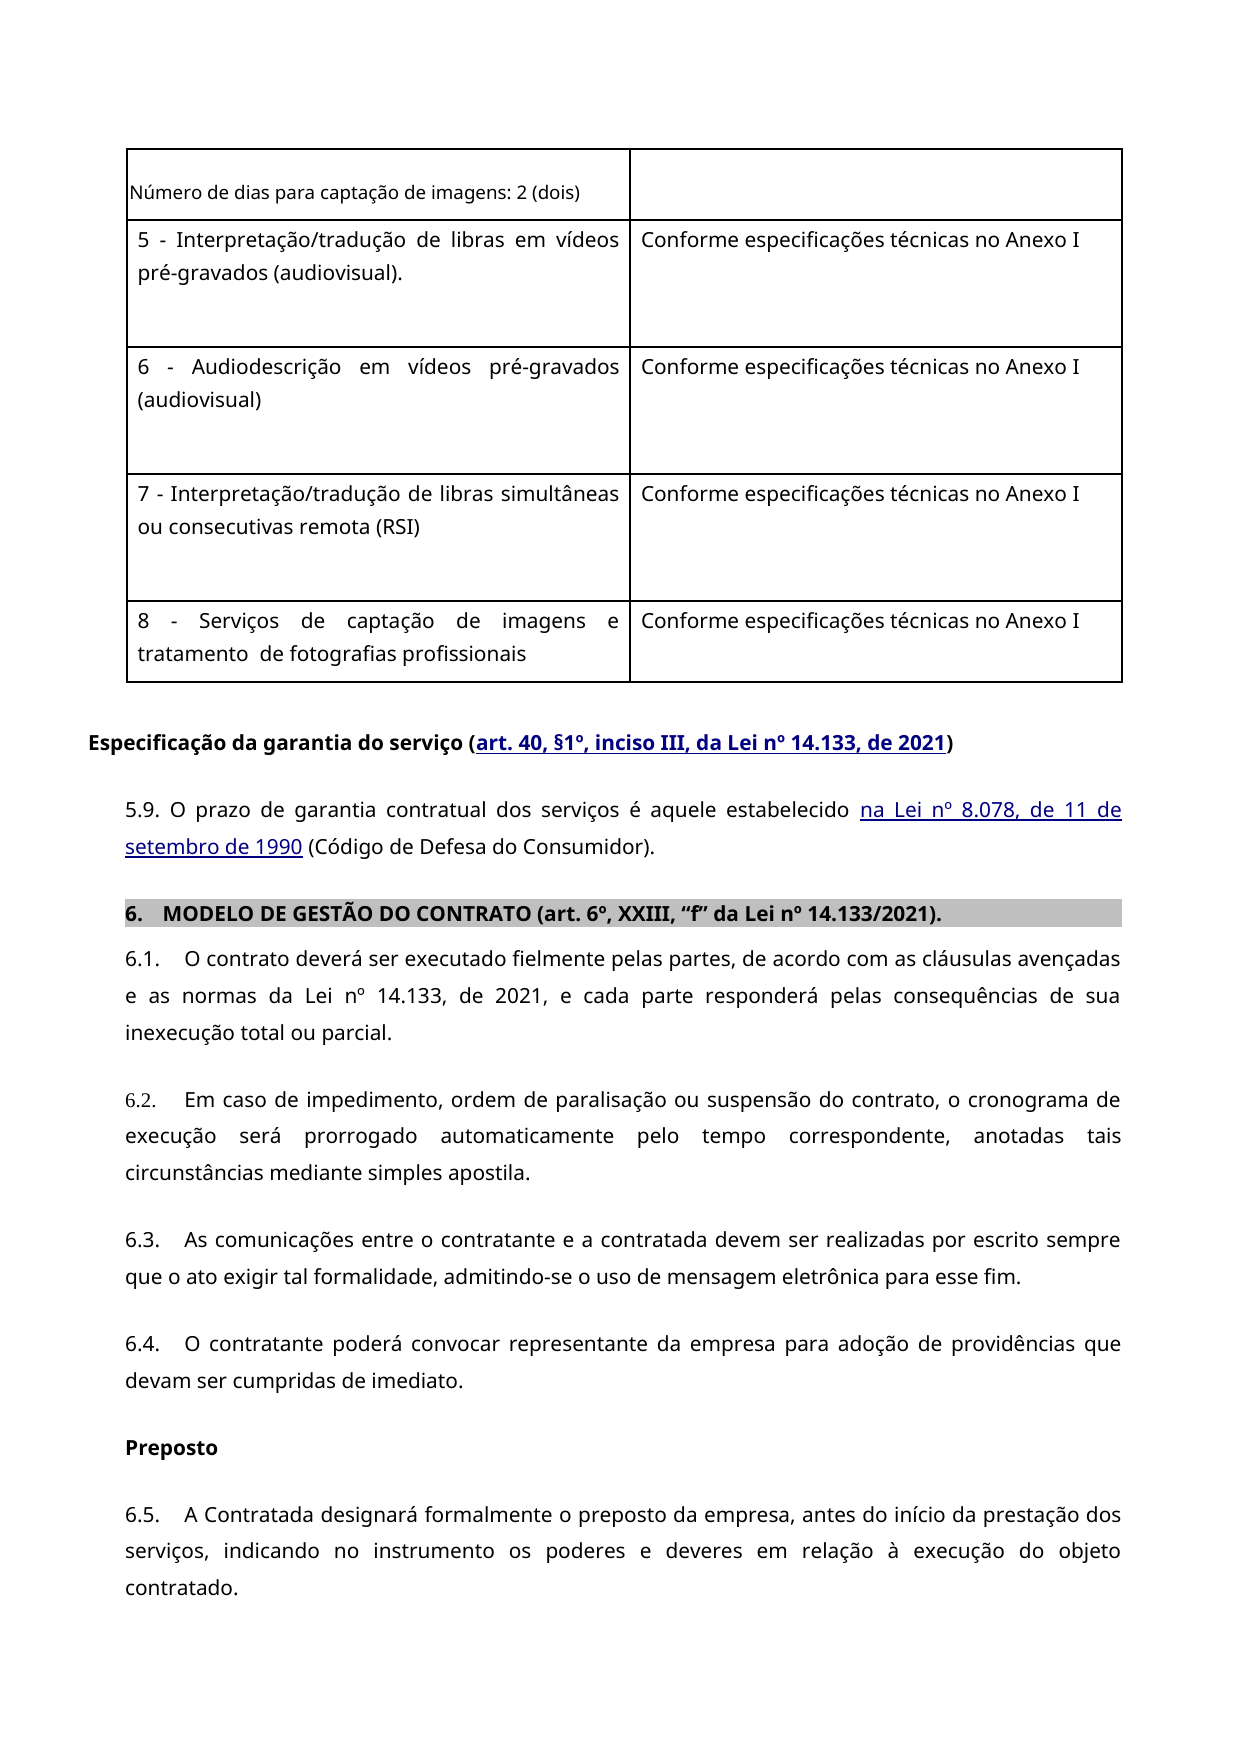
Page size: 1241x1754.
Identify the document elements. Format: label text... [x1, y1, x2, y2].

table_cell Conforme especificações técnicas no Anexo I [631, 602, 1121, 681]
list Em caso de impedimento, ordem de paralisação ou suspensão do contrato, o cronograma de execução será prorrogado automaticamente pelo tempo correspondente, anotadas tais circunstâncias mediante simples apostila. [125, 1085, 1122, 1187]
table_cell 7 - Interpretação/tradução de libras simultâneas ou consecutivas remota (RSI) [128, 475, 629, 600]
table_cell [631, 150, 1121, 219]
table_cell 5 - Interpretação/tradução de libras em vídeos pré-gravados (audiovisual). [128, 221, 629, 346]
table_cell Conforme especificações técnicas no Anexo I [631, 221, 1121, 346]
list A Contratada designará formalmente o preposto da empresa, antes do início da prestação dos serviços, indicando no instrumento os poderes e deveres em relação à execução do objeto contratado. [125, 1500, 1122, 1602]
list As comunicações entre o contratante e a contratada devem ser realizadas por escrito sempre que o ato exigir tal formalidade, admitindo-se o uso de mensagem eletrônica para esse fim. [125, 1225, 1122, 1291]
table_cell Conforme especificações técnicas no Anexo I [631, 348, 1121, 473]
table_cell Número de dias para captação de imagens: 2 (dois) [128, 150, 629, 219]
list O contrato deverá ser executado fielmente pelas partes, de acordo com as cláusulas avençadas e as normas da Lei nº 14.133, de 2021, e cada parte responderá pelas consequências de sua inexecução total ou parcial. [125, 944, 1122, 1046]
text Especificação da garantia do serviço (art. 40, §1º, inciso III, da Lei nº 14.133, de 2021) [88, 728, 1122, 757]
list O contratante poderá convocar representante da empresa para adoção de providências que devam ser cumpridas de imediato. [125, 1329, 1122, 1394]
table_cell 8 - Serviços de captação de imagens e tratamento de fotografias profissionais [128, 602, 629, 681]
subtitle MODELO DE GESTÃO DO CONTRATO (art. 6º, XXIII, “f” da Lei nº 14.133/2021). [125, 899, 1122, 927]
text 5.9. O prazo de garantia contratual dos serviços é aquele estabelecido na Lei nº 8.078, de 11 de setembro de 1990 (Código de Defesa do Consumidor). [125, 795, 1122, 861]
text Preposto [125, 1433, 1122, 1461]
table_cell Conforme especificações técnicas no Anexo I [631, 475, 1121, 600]
table_cell 6 - Audiodescrição em vídeos pré-gravados (audiovisual) [128, 348, 629, 473]
